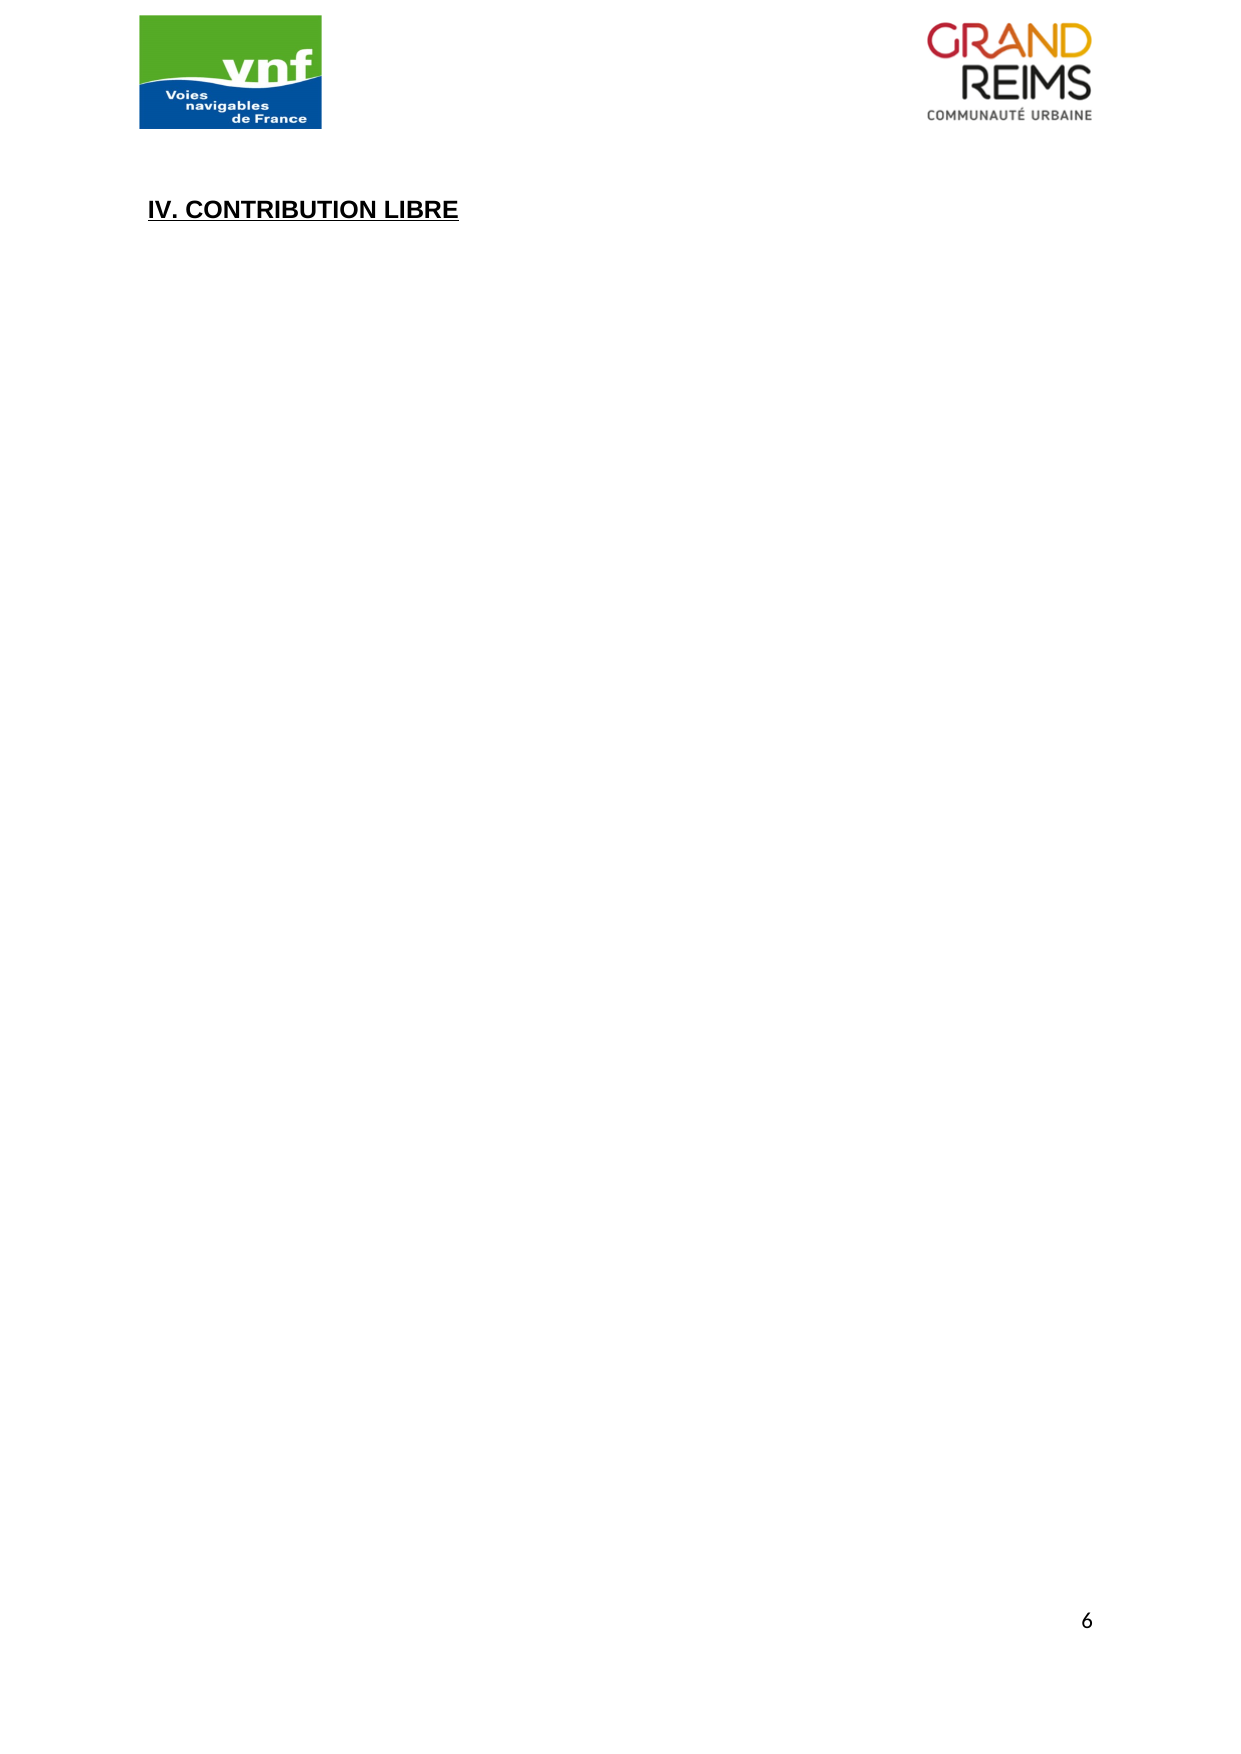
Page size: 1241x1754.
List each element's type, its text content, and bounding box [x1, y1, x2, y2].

text IV. Contribution libre [148, 195, 1093, 223]
